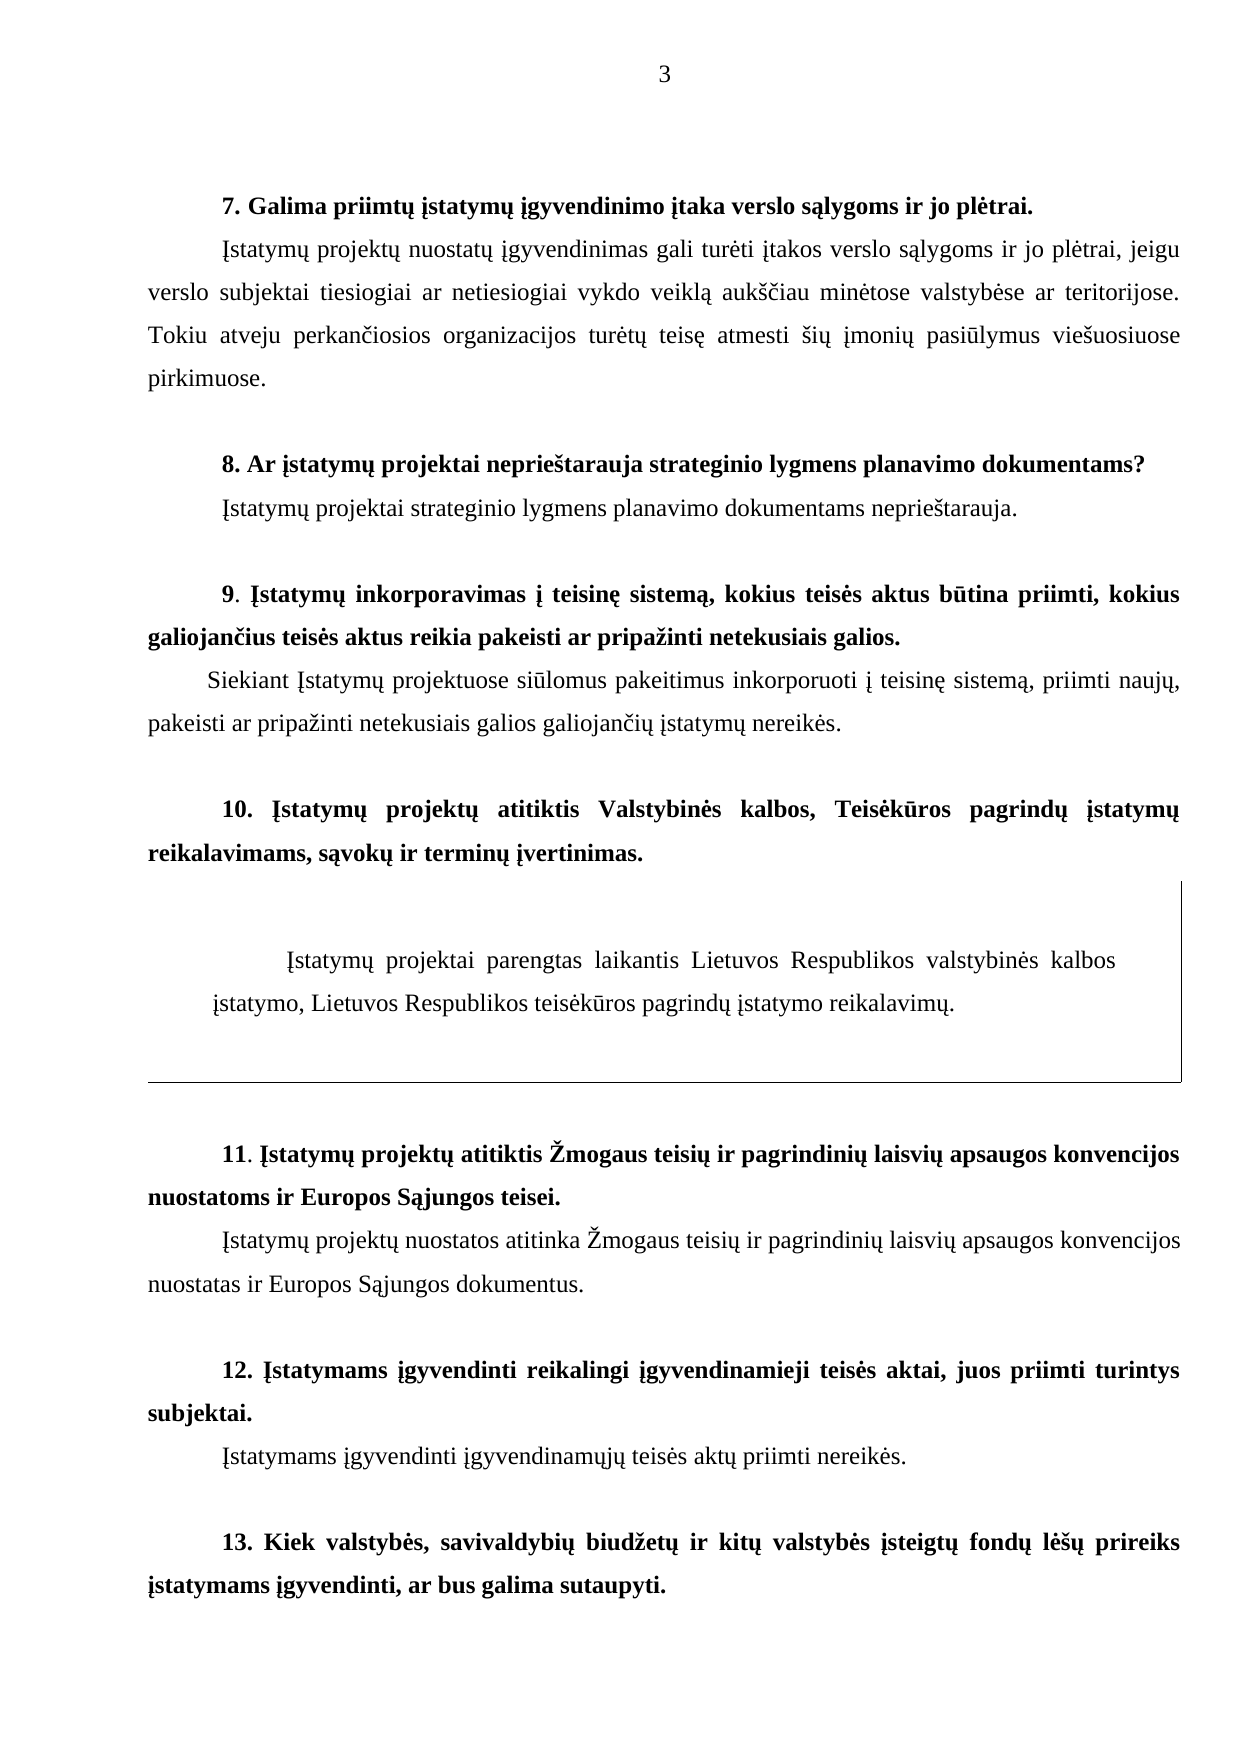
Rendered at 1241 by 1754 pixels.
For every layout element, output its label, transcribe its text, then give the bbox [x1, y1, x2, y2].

text Siekiant Įstatymų projektuose siūlomus pakeitimus inkorporuoti į teisinę sistemą, priimti naujų, pakeisti ar pripažinti netekusiais galios galiojančių įstatymų nereikės. [148, 665, 1181, 737]
text 10. Įstatymų projektų atitiktis Valstybinės kalbos, Teisėkūros pagrindų įstatymų reikalavimams, sąvokų ir terminų įvertinimas. [148, 794, 1181, 866]
text 13. Kiek valstybės, savivaldybių biudžetų ir kitų valstybės įsteigtų fondų lėšų prireiks įstatymams įgyvendinti, ar bus galima sutaupyti. [148, 1527, 1181, 1599]
text Įstatymams įgyvendinti įgyvendinamųjų teisės aktų priimti nereikės. [148, 1441, 1181, 1470]
text 8. Ar įstatymų projektai neprieštarauja strateginio lygmens planavimo dokumentams? [148, 449, 1181, 478]
text Įstatymų projektų nuostatos atitinka Žmogaus teisių ir pagrindinių laisvių apsaugos konvencijos nuostatas ir Europos Sąjungos dokumentus. [148, 1226, 1181, 1297]
text Įstatymų projektai strateginio lygmens planavimo dokumentams neprieštarauja. [148, 493, 1181, 521]
text 11. Įstatymų projektų atitiktis Žmogaus teisių ir pagrindinių laisvių apsaugos konvencijos nuostatoms ir Europos Sąjungos teisei. [148, 1139, 1181, 1211]
text Įstatymų projektai parengtas laikantis Lietuvos Respublikos valstybinės kalbos įstatymo, Lietuvos Respublikos teisėkūros pagrindų įstatymo reikalavimų. [148, 881, 1181, 1082]
text 12. Įstatymams įgyvendinti reikalingi įgyvendinamieji teisės aktai, juos priimti turintys subjektai. [148, 1355, 1181, 1427]
text Įstatymų projektų nuostatų įgyvendinimas gali turėti įtakos verslo sąlygoms ir jo plėtrai, jeigu verslo subjektai tiesiogiai ar netiesiogiai vykdo veiklą aukščiau minėtose valstybėse ar teritorijose. Tokiu atveju perkančiosios organizacijos turėtų teisę atmesti šių įmonių pasiūlymus viešuosiuose pirkimuose. [148, 234, 1181, 392]
text 7. Galima priimtų įstatymų įgyvendinimo įtaka verslo sąlygoms ir jo plėtrai. [222, 191, 1181, 219]
text 9. Įstatymų inkorporavimas į teisinę sistemą, kokius teisės aktus būtina priimti, kokius galiojančius teisės aktus reikia pakeisti ar pripažinti netekusiais galios. [148, 579, 1181, 651]
